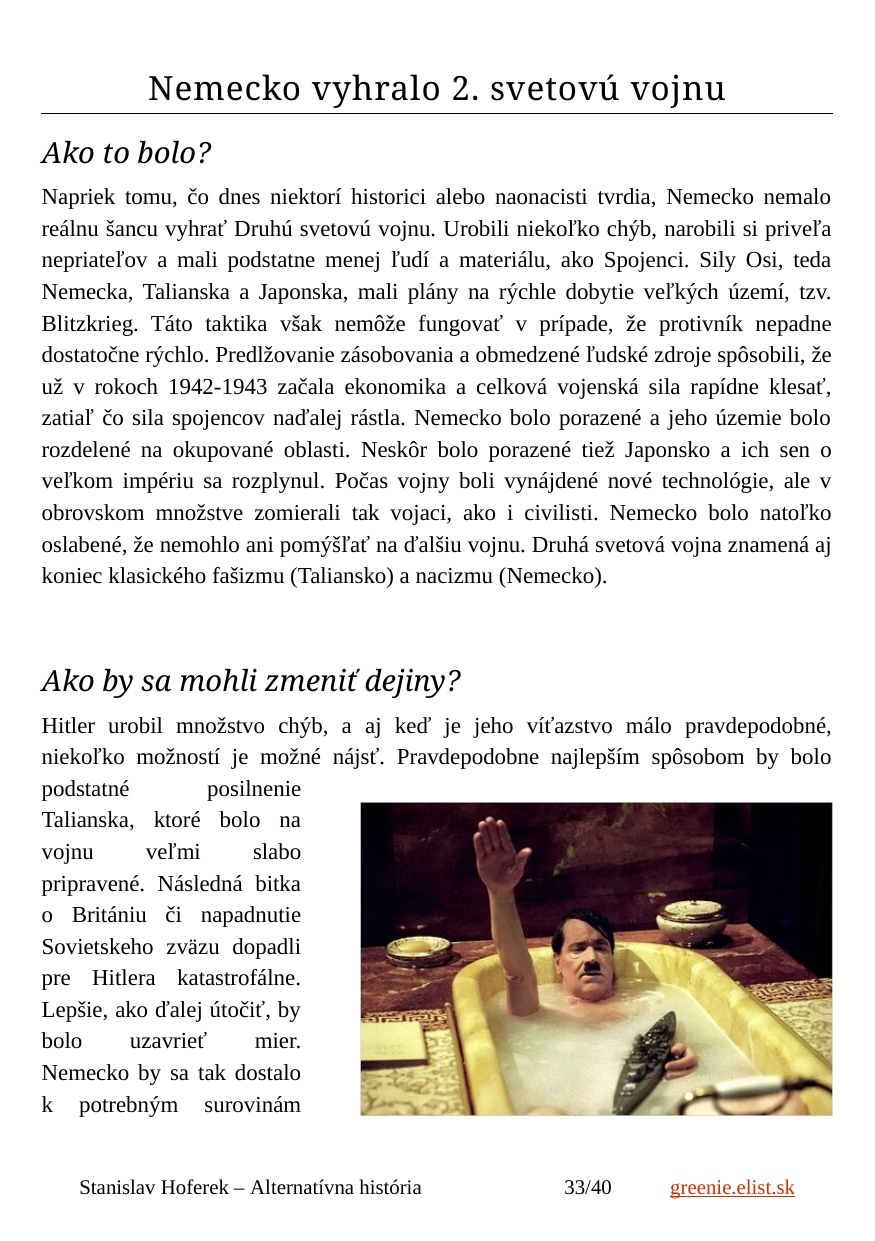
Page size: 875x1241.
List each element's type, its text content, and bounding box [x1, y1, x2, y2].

picture [360, 802, 833, 1116]
text Hitler urobil množstvo chýb, a aj keď je jeho víťazstvo málo pravdepodobné, niekoľko možností je možné nájsť. Pravdepodobne najlepším spôsobom by bolo podstatné posilnenie Talianska, ktoré bolo na vojnu veľmi slabo pripravené. Následná bitka o Britániu či napadnutie Sovietskeho zväzu dopadli pre Hitlera katastrofálne. Lepšie, ako ďalej útočiť, by bolo uzavrieť mier. Nemecko by sa tak dostalo k potrebným surovinám [41, 712, 833, 1117]
text Napriek tomu, čo dnes niektorí historici alebo naonacisti tvrdia, Nemecko nemalo reálnu šancu vyhrať Druhú svetovú vojnu. Urobili niekoľko chýb, narobili si priveľa nepriateľov a mali podstatne menej ľudí a materiálu, ako Spojenci. Sily Osi, teda Nemecka, Talianska a Japonska, mali plány na rýchle dobytie veľkých území, tzv. Blitzkrieg. Táto taktika však nemôže fungovať v prípade, že protivník nepadne dostatočne rýchlo. Predlžovanie zásobovania a obmedzené ľudské zdroje spôsobili, že už v rokoch 1942-1943 začala ekonomika a celková vojenská sila rapídne klesať, zatiaľ čo sila spojencov naďalej rástla. Nemecko bolo porazené a jeho územie bolo rozdelené na okupované oblasti. Neskôr bolo porazené tiež Japonsko a ich sen o veľkom impériu sa rozplynul. Počas vojny boli vynájdené nové technológie, ale v obrovskom množstve zomierali tak vojaci, ako i civilisti. Nemecko bolo natoľko oslabené, že nemohlo ani pomýšľať na ďalšiu vojnu. Druhá svetová vojna znamená aj koniec klasického fašizmu (Taliansko) a nacizmu (Nemecko). [41, 183, 833, 588]
subtitle Ako by sa mohli zmeniť dejiny? [41, 660, 833, 700]
subtitle Nemecko vyhralo 2. svetovú vojnu [41, 62, 833, 113]
subtitle Ako to bolo? [41, 132, 833, 172]
